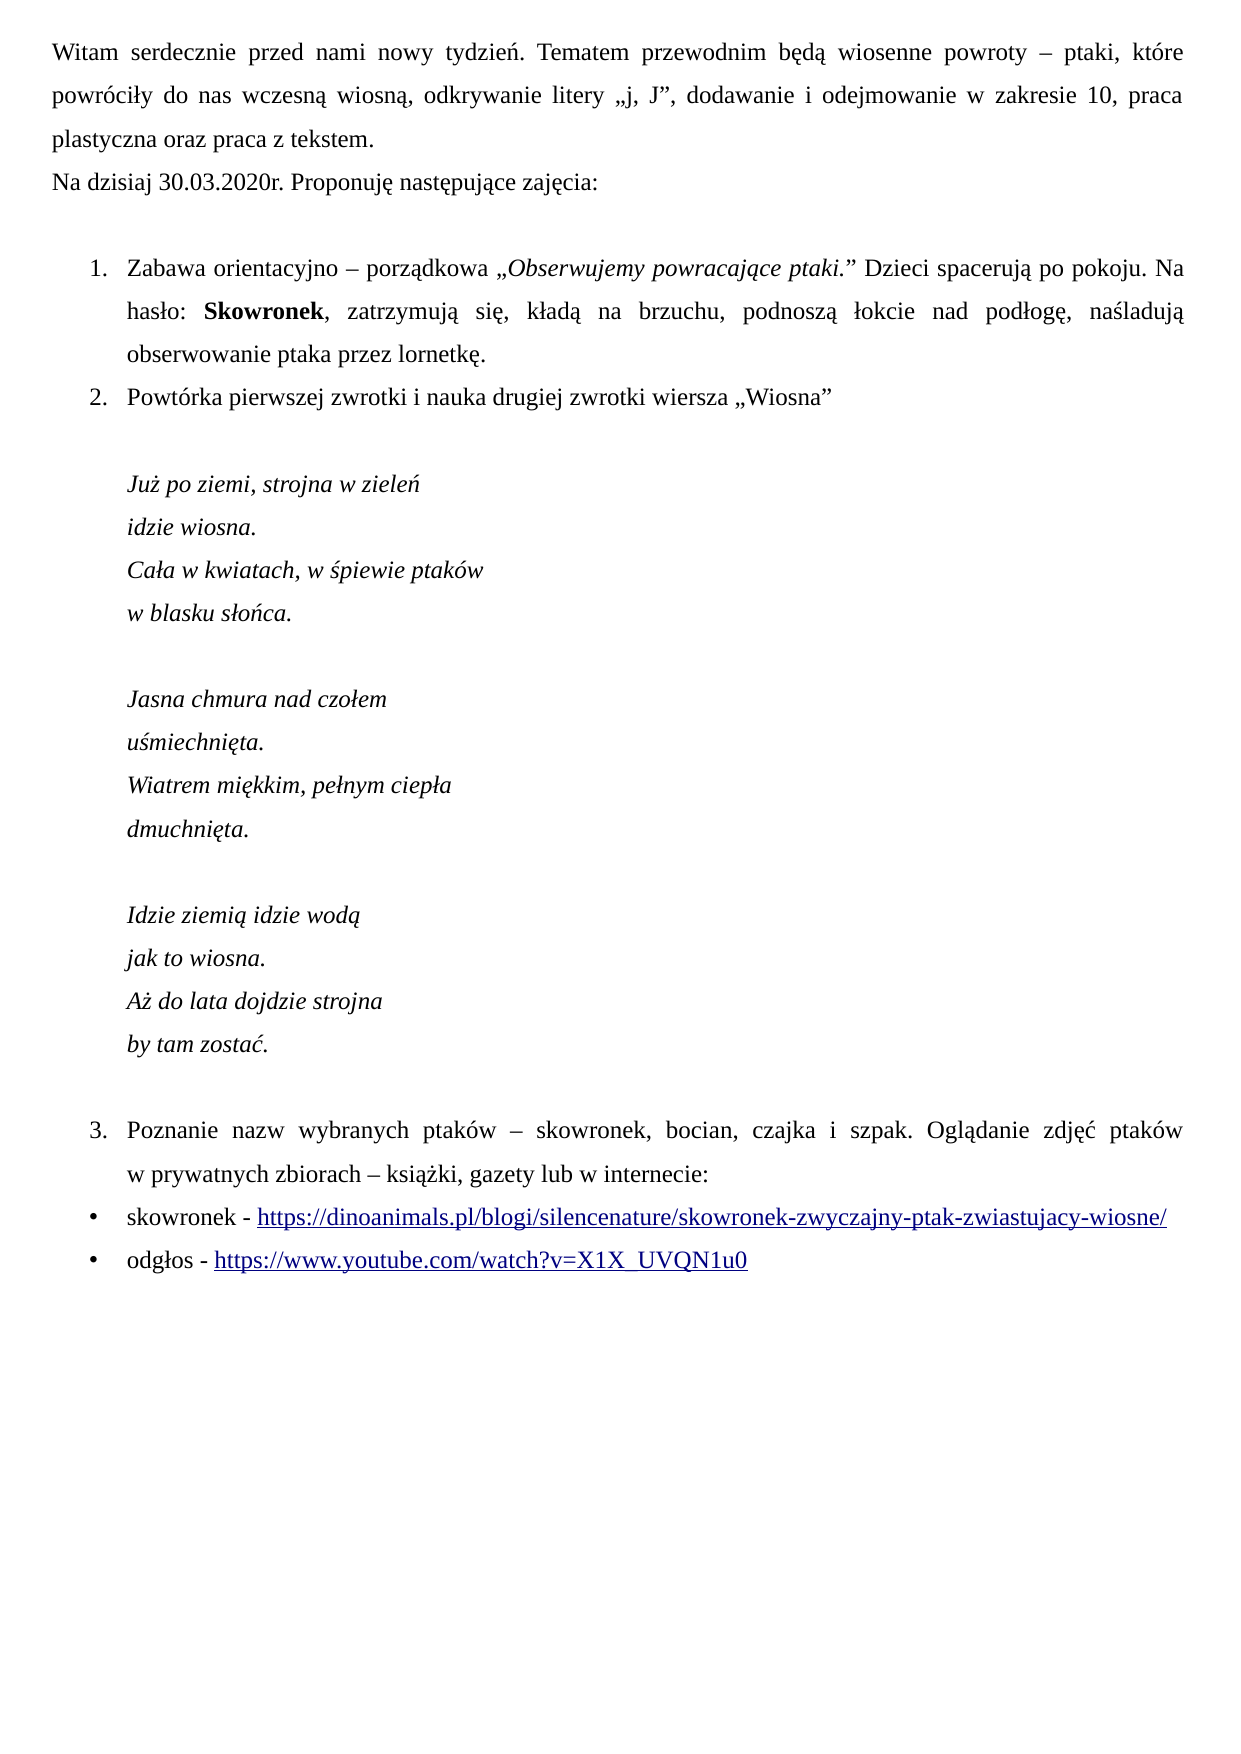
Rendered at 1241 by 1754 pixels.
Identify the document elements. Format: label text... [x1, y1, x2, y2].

list Zabawa orientacyjno – porządkowa „Obserwujemy powracające ptaki.” Dzieci spacerują po pokoju. Na hasło: Skowronek, zatrzymują się, kładą na brzuchu, podnoszą łokcie nad podłogę, naśladują obserwowanie ptaka przez lornetkę. [89, 253, 1184, 368]
list jak to wiosna. [89, 943, 1184, 972]
list w blasku słońca. [89, 598, 1184, 627]
list Aż do lata dojdzie strojna [89, 986, 1184, 1015]
text Witam serdecznie przed nami nowy tydzień. Tematem przewodnim będą wiosenne powroty – ptaki, które powróciły do nas wczesną wiosną, odkrywanie litery „j, J”, dodawanie i odejmowanie w zakresie 10, praca plastyczna oraz praca z tekstem. [52, 37, 1184, 152]
list skowronek - https://dinoanimals.pl/blogi/silencenature/skowronek-zwyczajny-ptak-zwiastujacy-wiosne/ [89, 1202, 1184, 1231]
list idzie wiosna. [89, 512, 1184, 541]
list Idzie ziemią idzie wodą [89, 900, 1184, 929]
text Na dzisiaj 30.03.2020r. Proponuję następujące zajęcia: [52, 167, 1184, 196]
list Cała w kwiatach, w śpiewie ptaków [89, 555, 1184, 584]
list Poznanie nazw wybranych ptaków – skowronek, bocian, czajka i szpak. Oglądanie zdjęć ptaków w prywatnych zbiorach – książki, gazety lub w internecie: [89, 1116, 1184, 1187]
list dmuchnięta. [89, 814, 1184, 842]
list odgłos - https://www.youtube.com/watch?v=X1X_UVQN1u0 [89, 1245, 1184, 1274]
list Jasna chmura nad czołem [89, 684, 1184, 713]
list Powtórka pierwszej zwrotki i nauka drugiej zwrotki wiersza „Wiosna” [89, 382, 1184, 411]
list Już po ziemi, strojna w zieleń [89, 469, 1184, 497]
list uśmiechnięta. [89, 727, 1184, 756]
list Wiatrem miękkim, pełnym ciepła [89, 771, 1184, 799]
list by tam zostać. [89, 1029, 1184, 1058]
